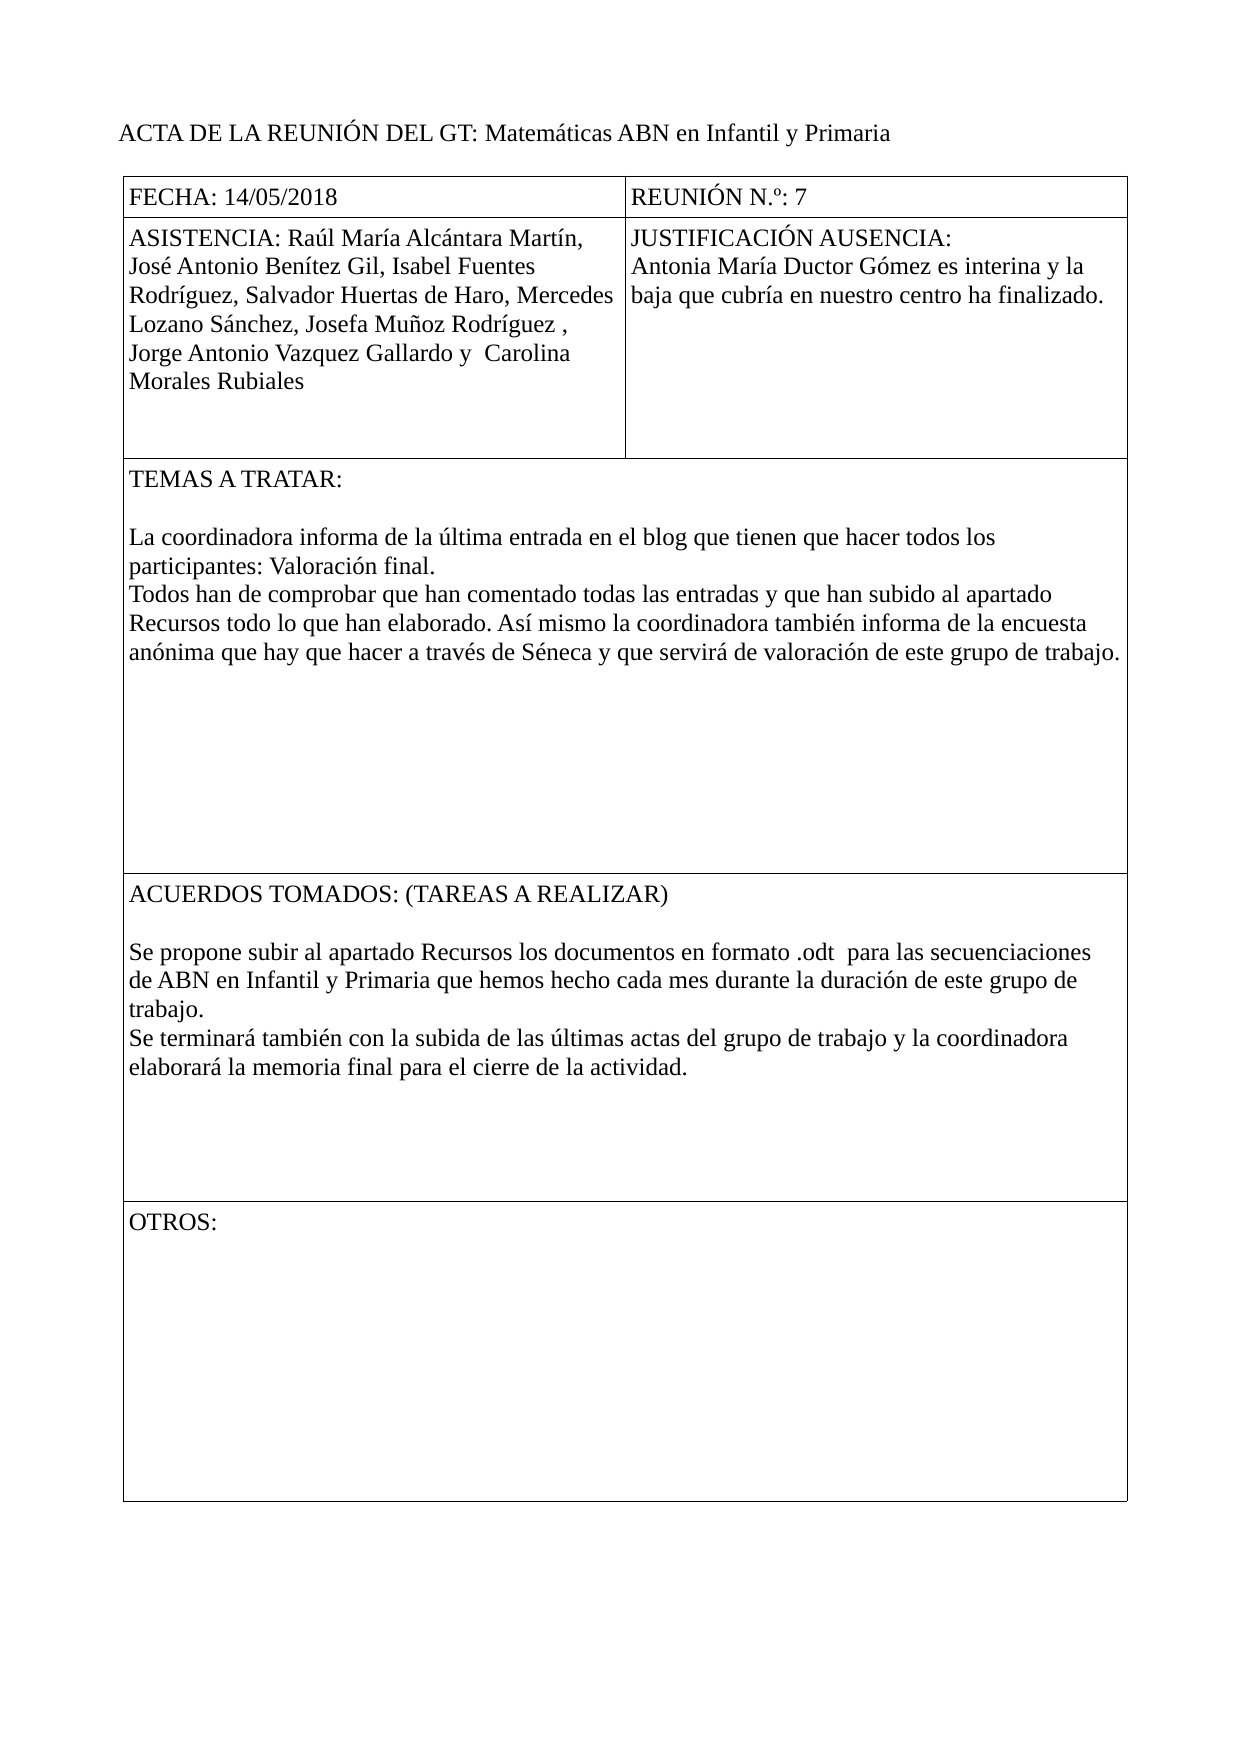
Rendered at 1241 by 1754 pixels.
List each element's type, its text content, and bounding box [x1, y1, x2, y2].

table_header FECHA: 14/05/2018 [124, 177, 625, 216]
text ACTA DE LA REUNIÓN DEL GT: Matemáticas ABN en Infantil y Primaria [118, 118, 1122, 147]
table_header REUNIÓN N.º: 7 [626, 177, 1127, 216]
table_cell ACUERDOS TOMADOS: (TAREAS A REALIZAR) Se propone subir al apartado Recursos los documentos en formato .odt para las secuenciaciones de ABN en Infantil y Primaria que hemos hecho cada mes durante la duración de este grupo de trabajo. Se terminará también con la subida de las últimas actas del grupo de trabajo y la coordinadora elaborará la memoria final para el cierre de la actividad. [124, 874, 1127, 1201]
table_cell JUSTIFICACIÓN AUSENCIA: Antonia María Ductor Gómez es interina y la baja que cubría en nuestro centro ha finalizado. [626, 218, 1127, 458]
table_cell OTROS: [124, 1202, 1127, 1501]
table_cell ASISTENCIA: Raúl María Alcántara Martín, José Antonio Benítez Gil, Isabel Fuentes Rodríguez, Salvador Huertas de Haro, Mercedes Lozano Sánchez, Josefa Muñoz Rodríguez , Jorge Antonio Vazquez Gallardo y Carolina Morales Rubiales [124, 218, 625, 458]
table_cell TEMAS A TRATAR: La coordinadora informa de la última entrada en el blog que tienen que hacer todos los participantes: Valoración final. Todos han de comprobar que han comentado todas las entradas y que han subido al apartado Recursos todo lo que han elaborado. Así mismo la coordinadora también informa de la encuesta anónima que hay que hacer a través de Séneca y que servirá de valoración de este grupo de trabajo. [124, 459, 1127, 873]
